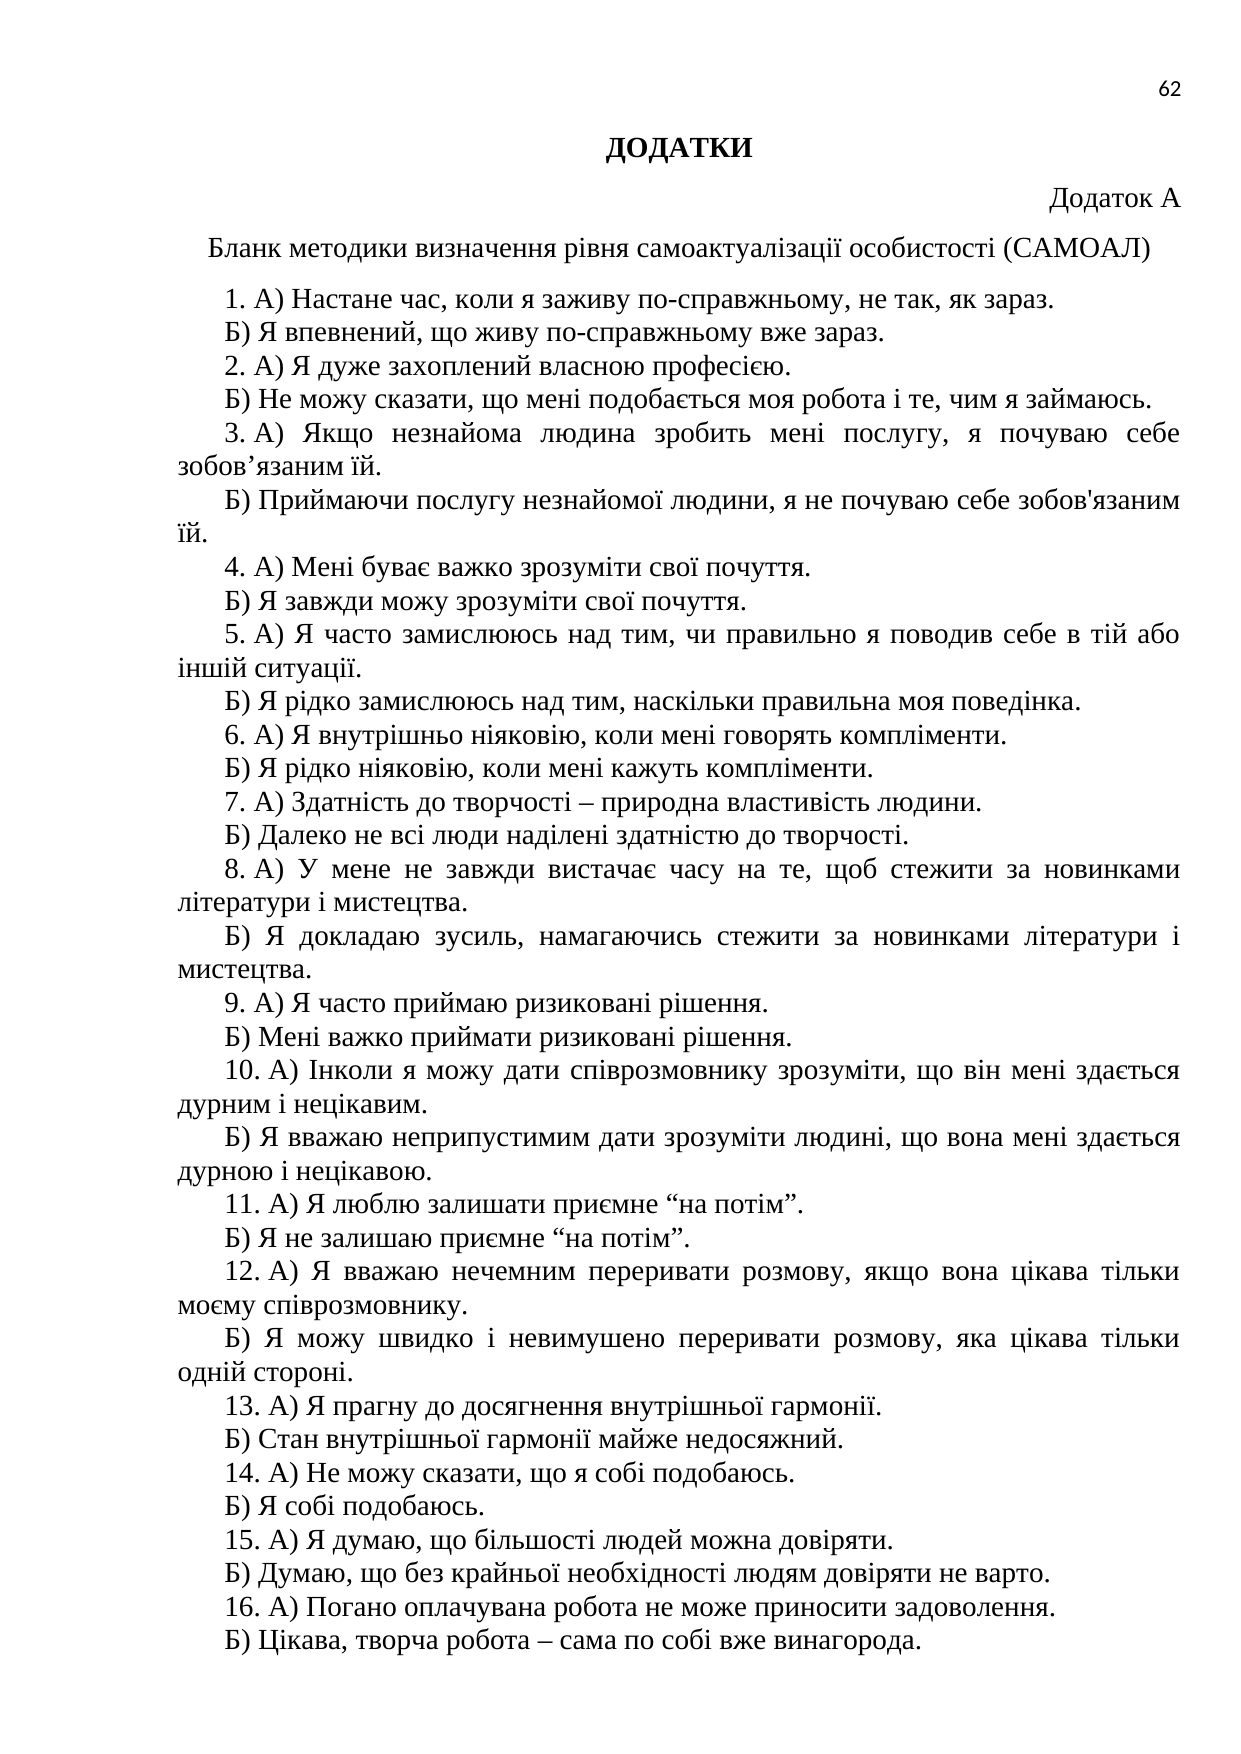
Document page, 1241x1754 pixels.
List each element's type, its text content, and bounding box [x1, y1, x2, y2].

text 3. А) Якщо незнайома людина зробить мені послугу, я почуваю себе зобов’язаним їй. [177, 415, 1181, 482]
text Б) Мені важко приймати ризиковані рішення. [177, 1019, 1181, 1052]
text Б) Думаю, що без крайньої необхідності людям довіряти не варто. [177, 1555, 1181, 1589]
text 12. А) Я вважаю нечемним переривати розмову, якщо вона цікава тільки моєму співрозмовнику. [177, 1253, 1181, 1321]
text Б) Не можу сказати, що мені подобається моя робота і те, чим я займаюсь. [177, 381, 1181, 415]
text 2. А) Я дуже захоплений власною професією. [177, 348, 1181, 381]
text Додаток А [177, 180, 1181, 214]
subtitle ДОДАТКИ [177, 130, 1181, 163]
text Бланк методики визначення рівня самоактуалізації особистості (САМОАЛ) [177, 231, 1181, 264]
text Б) Я рідко ніяковію, коли мені кажуть компліменти. [177, 750, 1181, 784]
text Б) Я докладаю зусиль, намагаючись стежити за новинками літератури і мистецтва. [177, 918, 1181, 985]
text 9. А) Я часто приймаю ризиковані рішення. [177, 985, 1181, 1019]
text Б) Я не залишаю приємне “на потім”. [177, 1220, 1181, 1253]
text Б) Приймаючи послугу незнайомої людини, я не почуваю себе зобов'язаним їй. [177, 482, 1181, 549]
text 6. А) Я внутрішньо ніяковію, коли мені говорять компліменти. [177, 717, 1181, 750]
text Б) Цікава, творча робота – сама по собі вже винагорода. [177, 1622, 1181, 1656]
text Б) Я рідко замислююсь над тим, наскільки правильна моя поведінка. [177, 683, 1181, 717]
text 14. А) Не можу сказати, що я собі подобаюсь. [177, 1455, 1181, 1488]
text 4. А) Мені буває важко зрозуміти свої почуття. [177, 549, 1181, 583]
text 8. А) У мене не завжди вистачає часу на те, щоб стежити за новинками літератури і мистецтва. [177, 851, 1181, 918]
text Б) Я вважаю неприпустимим дати зрозуміти людині, що вона мені здається дурною і нецікавою. [177, 1119, 1181, 1186]
text 11. А) Я люблю залишати приємне “на потім”. [177, 1186, 1181, 1220]
text Б) Далеко не всі люди наділені здатністю до творчості. [177, 817, 1181, 851]
text 1. А) Настане час, коли я заживу по-справжньому, не так, як зараз. [177, 281, 1181, 314]
text 10. А) Інколи я можу дати співрозмовнику зрозуміти, що він мені здається дурним і нецікавим. [177, 1052, 1181, 1119]
text Б) Я можу швидко і невимушено переривати розмову, яка цікава тільки одній стороні. [177, 1321, 1181, 1388]
text 5. А) Я часто замислююсь над тим, чи правильно я поводив себе в тій або іншій ситуації. [177, 616, 1181, 683]
text Б) Стан внутрішньої гармонії майже недосяжний. [177, 1421, 1181, 1455]
text Б) Я завжди можу зрозуміти свої почуття. [177, 583, 1181, 616]
text 13. А) Я прагну до досягнення внутрішньої гармонії. [177, 1388, 1181, 1421]
text Б) Я впевнений, що живу по-справжньому вже зараз. [177, 314, 1181, 348]
text 7. А) Здатність до творчості – природна властивість людини. [177, 784, 1181, 817]
text Б) Я собі подобаюсь. [177, 1488, 1181, 1522]
text 16. А) Погано оплачувана робота не може приносити задоволення. [177, 1589, 1181, 1622]
text 15. А) Я думаю, що більшості людей можна довіряти. [177, 1522, 1181, 1555]
